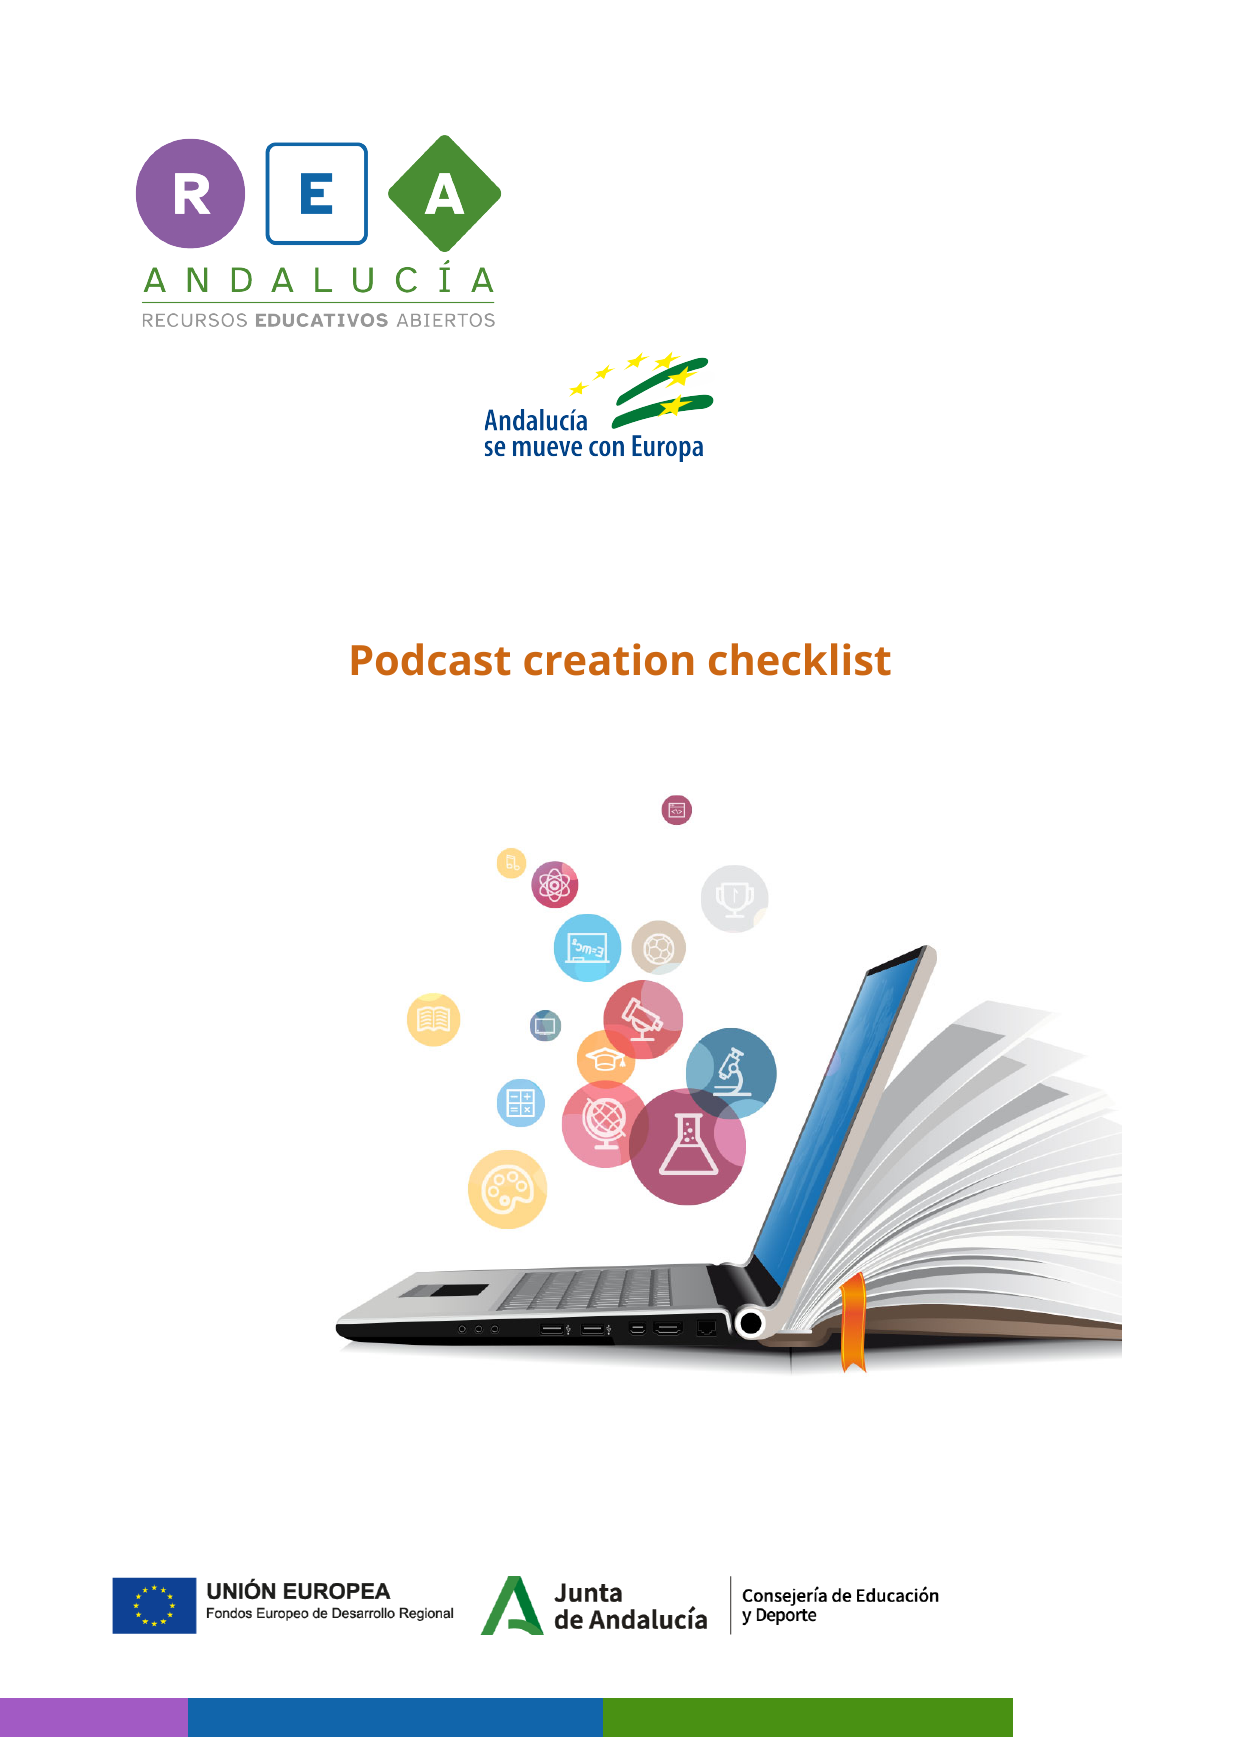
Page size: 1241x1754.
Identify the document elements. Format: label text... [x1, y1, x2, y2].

picture [290, 762, 1122, 1404]
title Podcast creation checklist [118, 631, 1122, 687]
picture [118, 118, 715, 462]
picture [0, 1490, 1013, 1737]
